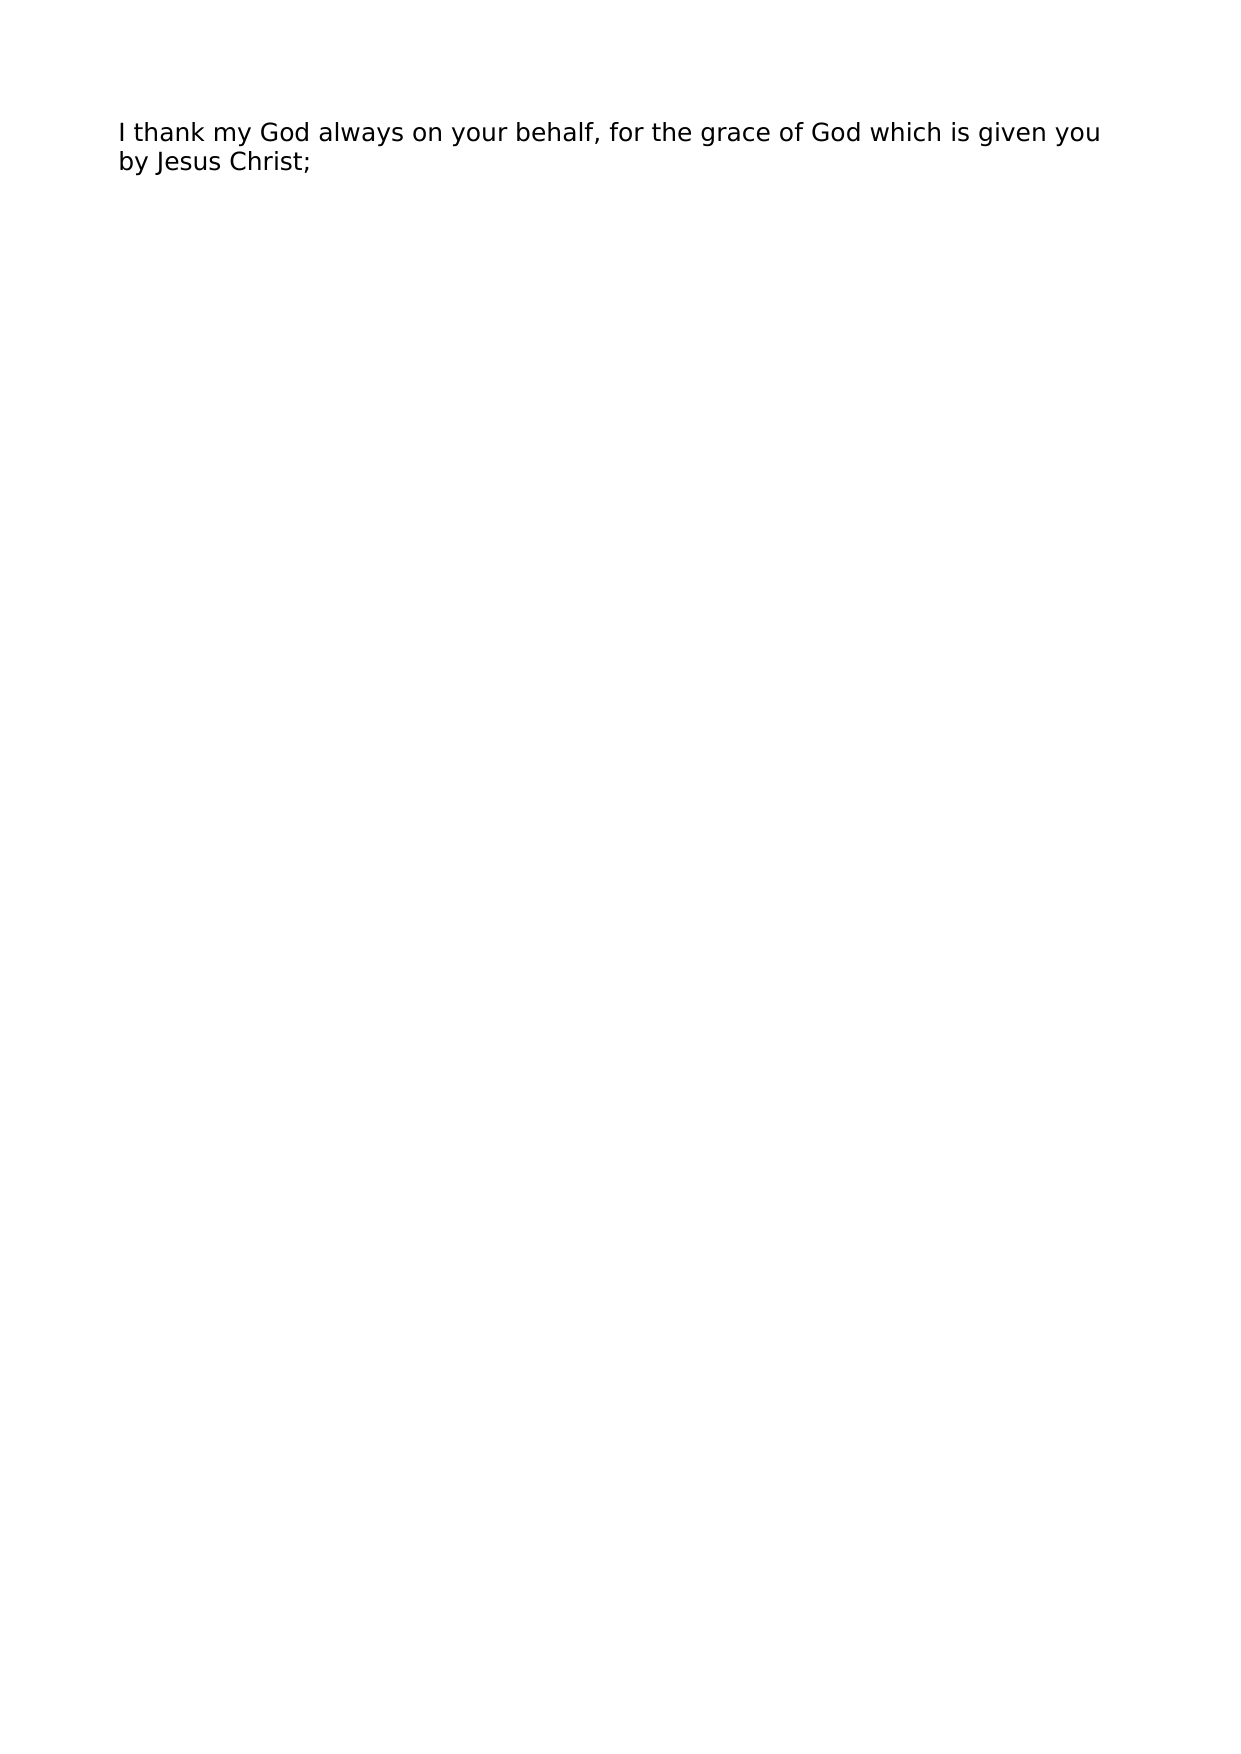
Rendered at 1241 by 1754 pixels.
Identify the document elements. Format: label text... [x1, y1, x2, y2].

text I thank my God always on your behalf, for the grace of God which is given you by Jesus Christ; [118, 118, 1122, 176]
